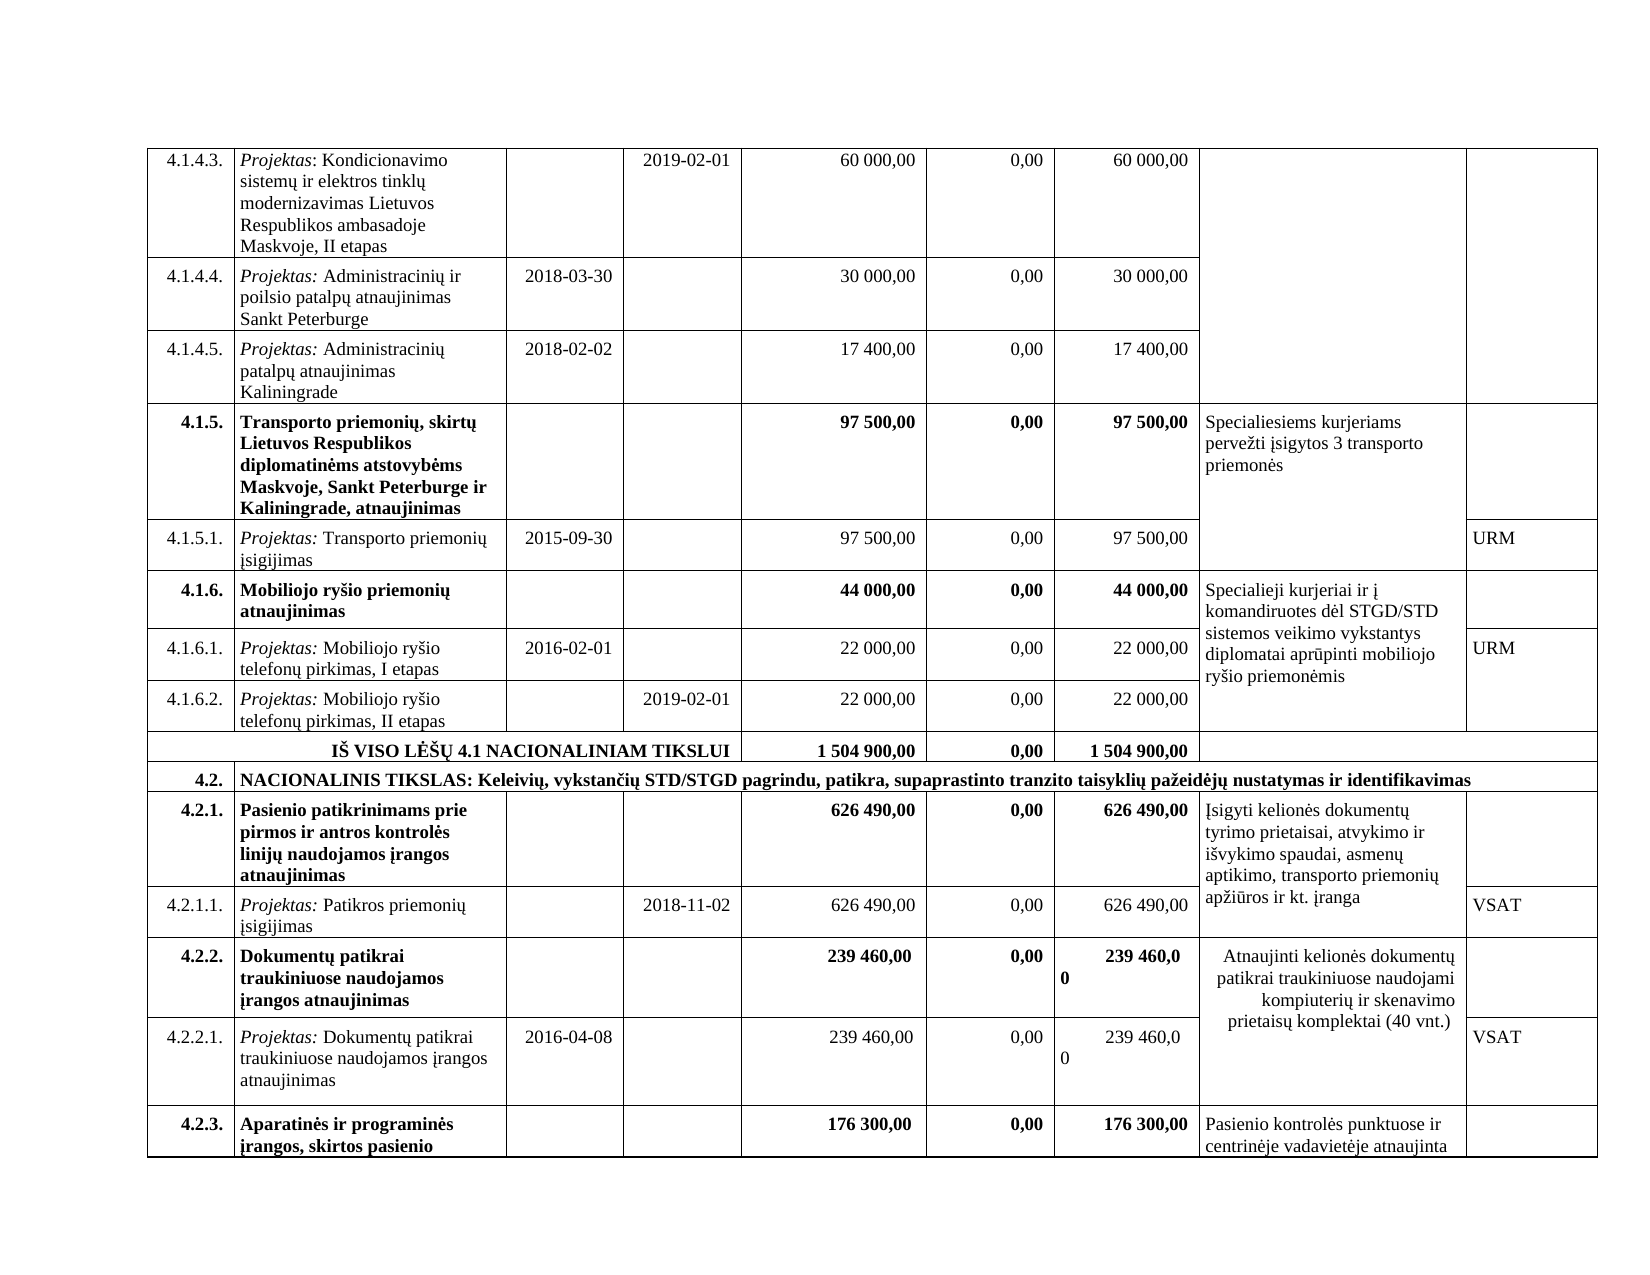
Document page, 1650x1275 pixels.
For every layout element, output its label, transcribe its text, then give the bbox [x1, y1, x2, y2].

table_cell 2018-03-30 [507, 258, 623, 329]
table_cell 60 000,00 [742, 149, 926, 257]
table_cell [507, 887, 623, 937]
table_cell [624, 258, 741, 329]
table_cell 0,00 [927, 258, 1054, 329]
table_cell IŠ VISO LĖŠŲ 4.1 NACIONALINIAM TIKSLUI [148, 732, 741, 761]
table_cell [507, 571, 623, 628]
table_cell 0,00 [927, 681, 1054, 731]
table_cell 239 460,00 [742, 938, 926, 1017]
table_cell Pasienio patikrinimams prie pirmos ir antros kontrolės linijų naudojamos įrangos atnaujinimas [235, 792, 506, 886]
table_cell 22 000,00 [742, 681, 926, 731]
table_cell [1467, 404, 1597, 519]
table_cell 626 490,00 [1055, 792, 1199, 886]
table_cell [624, 629, 741, 680]
table_cell Projektas: Mobiliojo ryšio telefonų pirkimas, I etapas [235, 629, 506, 680]
table_cell Specialiesiems kurjeriams pervežti įsigytos 3 transporto priemonės [1200, 404, 1466, 570]
table_cell Atnaujinti kelionės dokumentų patikrai traukiniuose naudojami kompiuterių ir skenavimo prietaisų komplektai (40 vnt.) [1200, 938, 1466, 1105]
table_cell Projektas: Administracinių ir poilsio patalpų atnaujinimas Sankt Peterburge [235, 258, 506, 329]
table_cell Mobiliojo ryšio priemonių atnaujinimas [235, 571, 506, 628]
table_cell 0,00 [927, 938, 1054, 1017]
table_cell 4.2.2. [148, 938, 234, 1017]
table_cell 97 500,00 [742, 520, 926, 570]
table_cell Projektas: Patikros priemonių įsigijimas [235, 887, 506, 937]
table_cell 0,00 [927, 887, 1054, 937]
table_cell Įsigyti kelionės dokumentų tyrimo prietaisai, atvykimo ir išvykimo spaudai, asmenų aptikimo, transporto priemonių apžiūros ir kt. įranga [1200, 792, 1466, 937]
table_cell 626 490,00 [742, 792, 926, 886]
table_cell 0,00 [927, 404, 1054, 519]
table_cell 4.2.2.1. [148, 1018, 234, 1105]
table_cell NACIONALINIS TIKSLAS: Keleivių, vykstančių STD/STGD pagrindu, patikra, supaprastinto tranzito taisyklių pažeidėjų nustatymas ir identifikavimas [235, 762, 1597, 791]
table_cell [624, 1018, 741, 1105]
table_cell [1467, 1106, 1597, 1156]
table_cell 626 490,00 [1055, 887, 1199, 937]
table_cell 1 504 900,00 [742, 732, 926, 761]
table_cell 2018-11-02 [624, 887, 741, 937]
table_cell [624, 938, 741, 1017]
table_cell Aparatinės ir programinės įrangos, skirtos pasienio [235, 1106, 506, 1156]
table_cell 4.1.4.4. [148, 258, 234, 329]
table_cell 239 460,00 [1055, 938, 1199, 1017]
table_cell [507, 938, 623, 1017]
table_cell 17 400,00 [1055, 331, 1199, 403]
table_cell 176 300,00 [742, 1106, 926, 1156]
table_cell 176 300,00 [1055, 1106, 1199, 1156]
table_cell 44 000,00 [1055, 571, 1199, 628]
table_cell 0,00 [927, 629, 1054, 680]
table_cell 0,00 [927, 1018, 1054, 1105]
table_cell 239 460,00 [742, 1018, 926, 1105]
table_cell 97 500,00 [742, 404, 926, 519]
table_cell 22 000,00 [1055, 629, 1199, 680]
table_cell Projektas: Administracinių patalpų atnaujinimas Kaliningrade [235, 331, 506, 403]
table_cell 97 500,00 [1055, 404, 1199, 519]
table_cell [624, 571, 741, 628]
table_cell 0,00 [927, 520, 1054, 570]
table_cell 0,00 [927, 732, 1054, 761]
table_cell Projektas: Mobiliojo ryšio telefonų pirkimas, II etapas [235, 681, 506, 731]
table_cell [1200, 149, 1466, 403]
table_cell 97 500,00 [1055, 520, 1199, 570]
table_cell Projektas: Dokumentų patikrai traukiniuose naudojamos įrangos atnaujinimas [235, 1018, 506, 1105]
table_cell 4.1.5. [148, 404, 234, 519]
table_cell 626 490,00 [742, 887, 926, 937]
table_cell 4.1.4.5. [148, 331, 234, 403]
table_cell 22 000,00 [1055, 681, 1199, 731]
table_cell [624, 331, 741, 403]
table_cell [507, 149, 623, 257]
table_cell Projektas: Kondicionavimo sistemų ir elektros tinklų modernizavimas Lietuvos Respublikos ambasadoje Maskvoje, II etapas [235, 149, 506, 257]
table_cell 4.1.6.2. [148, 681, 234, 731]
table_cell 2018-02-02 [507, 331, 623, 403]
table_cell 0,00 [927, 149, 1054, 257]
table_cell [1200, 732, 1597, 761]
table_cell 17 400,00 [742, 331, 926, 403]
table_cell 2016-04-08 [507, 1018, 623, 1105]
table_cell [1467, 571, 1597, 628]
table_cell [624, 404, 741, 519]
table_cell [507, 404, 623, 519]
table_cell 0,00 [927, 792, 1054, 886]
table_cell VSAT [1467, 887, 1597, 937]
table_cell 2019-02-01 [624, 149, 741, 257]
table_cell 2015-09-30 [507, 520, 623, 570]
table_cell VSAT [1467, 1018, 1597, 1105]
table_cell 44 000,00 [742, 571, 926, 628]
table_cell URM [1467, 520, 1597, 570]
table_cell 0,00 [927, 571, 1054, 628]
table_cell 4.1.4.3. [148, 149, 234, 257]
table_cell Dokumentų patikrai traukiniuose naudojamos įrangos atnaujinimas [235, 938, 506, 1017]
table_cell 4.1.5.1. [148, 520, 234, 570]
table_cell [507, 681, 623, 731]
table_cell [1467, 149, 1597, 403]
table_cell Transporto priemonių, skirtų Lietuvos Respublikos diplomatinėms atstovybėms Maskvoje, Sankt Peterburge ir Kaliningrade, atnaujinimas [235, 404, 506, 519]
table_cell 4.1.6. [148, 571, 234, 628]
table_cell [507, 792, 623, 886]
table_cell 4.2.1.1. [148, 887, 234, 937]
table_cell [507, 1106, 623, 1156]
table_cell 0,00 [927, 1106, 1054, 1156]
table_cell [624, 520, 741, 570]
table_cell 4.2.1. [148, 792, 234, 886]
table_cell [624, 792, 741, 886]
table_cell 4.2. [148, 762, 234, 791]
table_cell 30 000,00 [742, 258, 926, 329]
table_cell 239 460,00 [1055, 1018, 1199, 1105]
table_cell [1467, 792, 1597, 886]
table_cell 60 000,00 [1055, 149, 1199, 257]
table_cell 4.1.6.1. [148, 629, 234, 680]
table_cell 1 504 900,00 [1055, 732, 1199, 761]
table_cell 22 000,00 [742, 629, 926, 680]
table_cell 30 000,00 [1055, 258, 1199, 329]
table_cell [1467, 938, 1597, 1017]
table_cell 0,00 [927, 331, 1054, 403]
table_cell Specialieji kurjeriai ir į komandiruotes dėl STGD/STD sistemos veikimo vykstantys diplomatai aprūpinti mobiliojo ryšio priemonėmis [1200, 571, 1466, 731]
table_cell Pasienio kontrolės punktuose ir centrinėje vadavietėje atnaujinta [1200, 1106, 1466, 1156]
table_cell [624, 1106, 741, 1156]
table_cell Projektas: Transporto priemonių įsigijimas [235, 520, 506, 570]
table_cell URM [1467, 629, 1597, 731]
table_cell 4.2.3. [148, 1106, 234, 1156]
table_cell 2019-02-01 [624, 681, 741, 731]
table_cell 2016-02-01 [507, 629, 623, 680]
